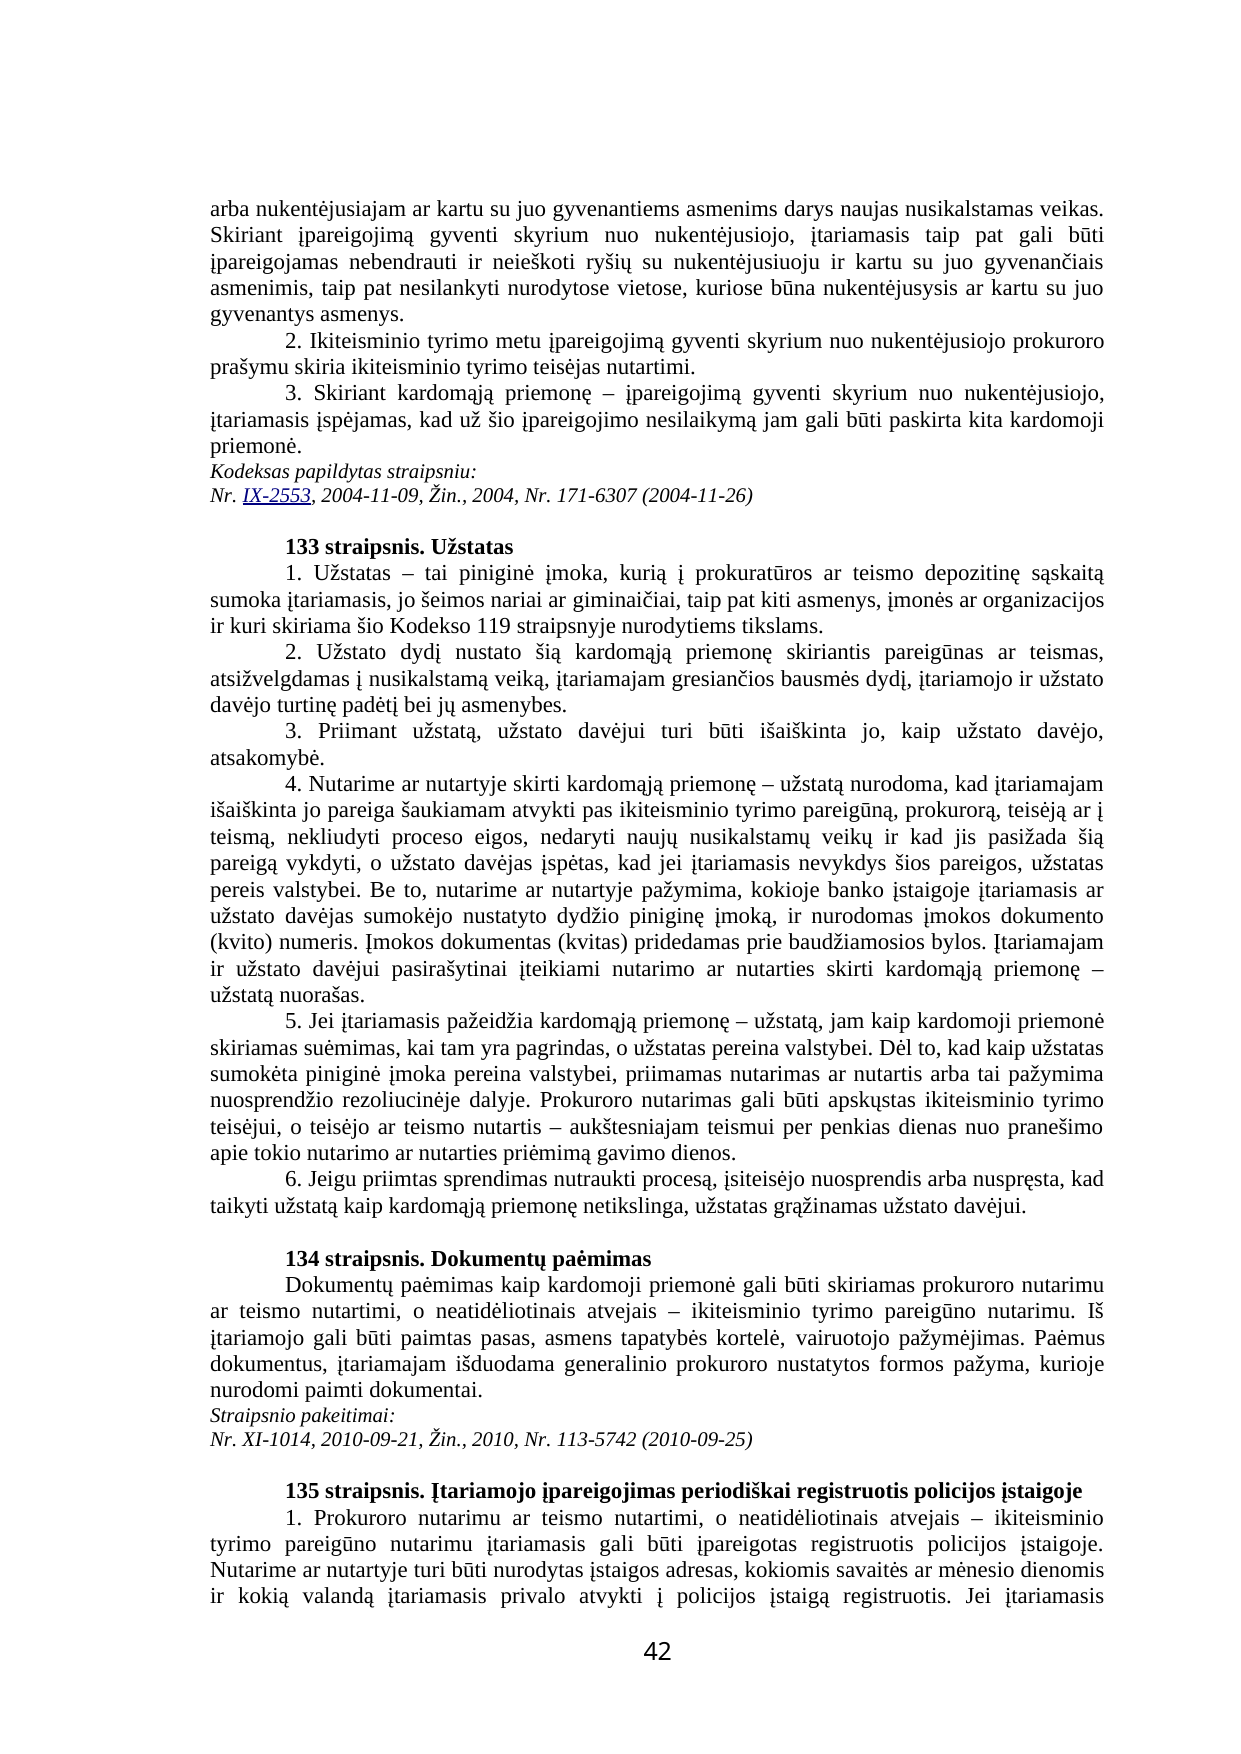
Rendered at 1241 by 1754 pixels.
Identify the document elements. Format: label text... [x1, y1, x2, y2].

text 135 straipsnis. Įtariamojo įpareigojimas periodiškai registruotis policijos įstaigoje [285, 1477, 1106, 1503]
text 3. Skiriant kardomąją priemonę – įpareigojimą gyventi skyrium nuo nukentėjusiojo, įtariamasis įspėjamas, kad už šio įpareigojimo nesilaikymą jam gali būti paskirta kita kardomoji priemonė. [210, 379, 1106, 458]
text 134 straipsnis. Dokumentų paėmimas [210, 1244, 1106, 1271]
text 5. Jei įtariamasis pažeidžia kardomąją priemonę – užstatą, jam kaip kardomoji priemonė skiriamas suėmimas, kai tam yra pagrindas, o užstatas pereina valstybei. Dėl to, kad kaip užstatas sumokėta piniginė įmoka pereina valstybei, priimamas nutarimas ar nutartis arba tai pažymima nuosprendžio rezoliucinėje dalyje. Prokuroro nutarimas gali būti apskųstas ikiteisminio tyrimo teisėjui, o teisėjo ar teismo nutartis – aukštesniajam teismui per penkias dienas nuo pranešimo apie tokio nutarimo ar nutarties priėmimą gavimo dienos. [210, 1007, 1106, 1166]
text Kodeksas papildytas straipsniu: [210, 458, 1106, 483]
text 6. Jeigu priimtas sprendimas nutraukti procesą, įsiteisėjo nuosprendis arba nuspręsta, kad taikyti užstatą kaip kardomąją priemonę netikslinga, užstatas grąžinamas užstato davėjui. [210, 1166, 1106, 1218]
text 133 straipsnis. Užstatas [210, 533, 1106, 559]
text Dokumentų paėmimas kaip kardomoji priemonė gali būti skiriamas prokuroro nutarimu ar teismo nutartimi, o neatidėliotinais atvejais – ikiteisminio tyrimo pareigūno nutarimu. Iš įtariamojo gali būti paimtas pasas, asmens tapatybės kortelė, vairuotojo pažymėjimas. Paėmus dokumentus, įtariamajam išduodama generalinio prokuroro nustatytos formos pažyma, kurioje nurodomi paimti dokumentai. [210, 1271, 1106, 1403]
text 2. Užstato dydį nustato šią kardomąją priemonę skiriantis pareigūnas ar teismas, atsižvelgdamas į nusikalstamą veiką, įtariamajam gresiančios bausmės dydį, įtariamojo ir užstato davėjo turtinę padėtį bei jų asmenybes. [210, 638, 1106, 717]
text 4. Nutarime ar nutartyje skirti kardomąją priemonę – užstatą nurodoma, kad įtariamajam išaiškinta jo pareiga šaukiamam atvykti pas ikiteisminio tyrimo pareigūną, prokurorą, teisėją ar į teismą, nekliudyti proceso eigos, nedaryti naujų nusikalstamų veikų ir kad jis pasižada šią pareigą vykdyti, o užstato davėjas įspėtas, kad jei įtariamasis nevykdys šios pareigos, užstatas pereis valstybei. Be to, nutarime ar nutartyje pažymima, kokioje banko įstaigoje įtariamasis ar užstato davėjas sumokėjo nustatyto dydžio piniginę įmoką, ir nurodomas įmokos dokumento (kvito) numeris. Įmokos dokumentas (kvitas) pridedamas prie baudžiamosios bylos. Įtariamajam ir užstato davėjui pasirašytinai įteikiami nutarimo ar nutarties skirti kardomąją priemonę – užstatą nuorašas. [210, 770, 1106, 1007]
text arba nukentėjusiajam ar kartu su juo gyvenantiems asmenims darys naujas nusikalstamas veikas. Skiriant įpareigojimą gyventi skyrium nuo nukentėjusiojo, įtariamasis taip pat gali būti įpareigojamas nebendrauti ir neieškoti ryšių su nukentėjusiuoju ir kartu su juo gyvenančiais asmenimis, taip pat nesilankyti nurodytose vietose, kuriose būna nukentėjusysis ar kartu su juo gyvenantys asmenys. [210, 195, 1106, 327]
text 2. Ikiteisminio tyrimo metu įpareigojimą gyventi skyrium nuo nukentėjusiojo prokuroro prašymu skiria ikiteisminio tyrimo teisėjas nutartimi. [210, 327, 1106, 379]
text Straipsnio pakeitimai: [210, 1403, 1106, 1427]
text 1. Užstatas – tai piniginė įmoka, kurią į prokuratūros ar teismo depozitinę sąskaitą sumoka įtariamasis, jo šeimos nariai ar giminaičiai, taip pat kiti asmenys, įmonės ar organizacijos ir kuri skiriama šio Kodekso 119 straipsnyje nurodytiems tikslams. [210, 559, 1106, 638]
text Nr. XI-1014, 2010-09-21, Žin., 2010, Nr. 113-5742 (2010-09-25) [210, 1427, 1106, 1451]
text Nr. IX-2553, 2004-11-09, Žin., 2004, Nr. 171-6307 (2004-11-26) [210, 483, 1106, 507]
text 1. Prokuroro nutarimu ar teismo nutartimi, o neatidėliotinais atvejais – ikiteisminio tyrimo pareigūno nutarimu įtariamasis gali būti įpareigotas registruotis policijos įstaigoje. Nutarime ar nutartyje turi būti nurodytas įstaigos adresas, kokiomis savaitės ar mėnesio dienomis ir kokią valandą įtariamasis privalo atvykti į policijos įstaigą registruotis. Jei įtariamasis [210, 1503, 1106, 1609]
text 3. Priimant užstatą, užstato davėjui turi būti išaiškinta jo, kaip užstato davėjo, atsakomybė. [210, 717, 1106, 770]
